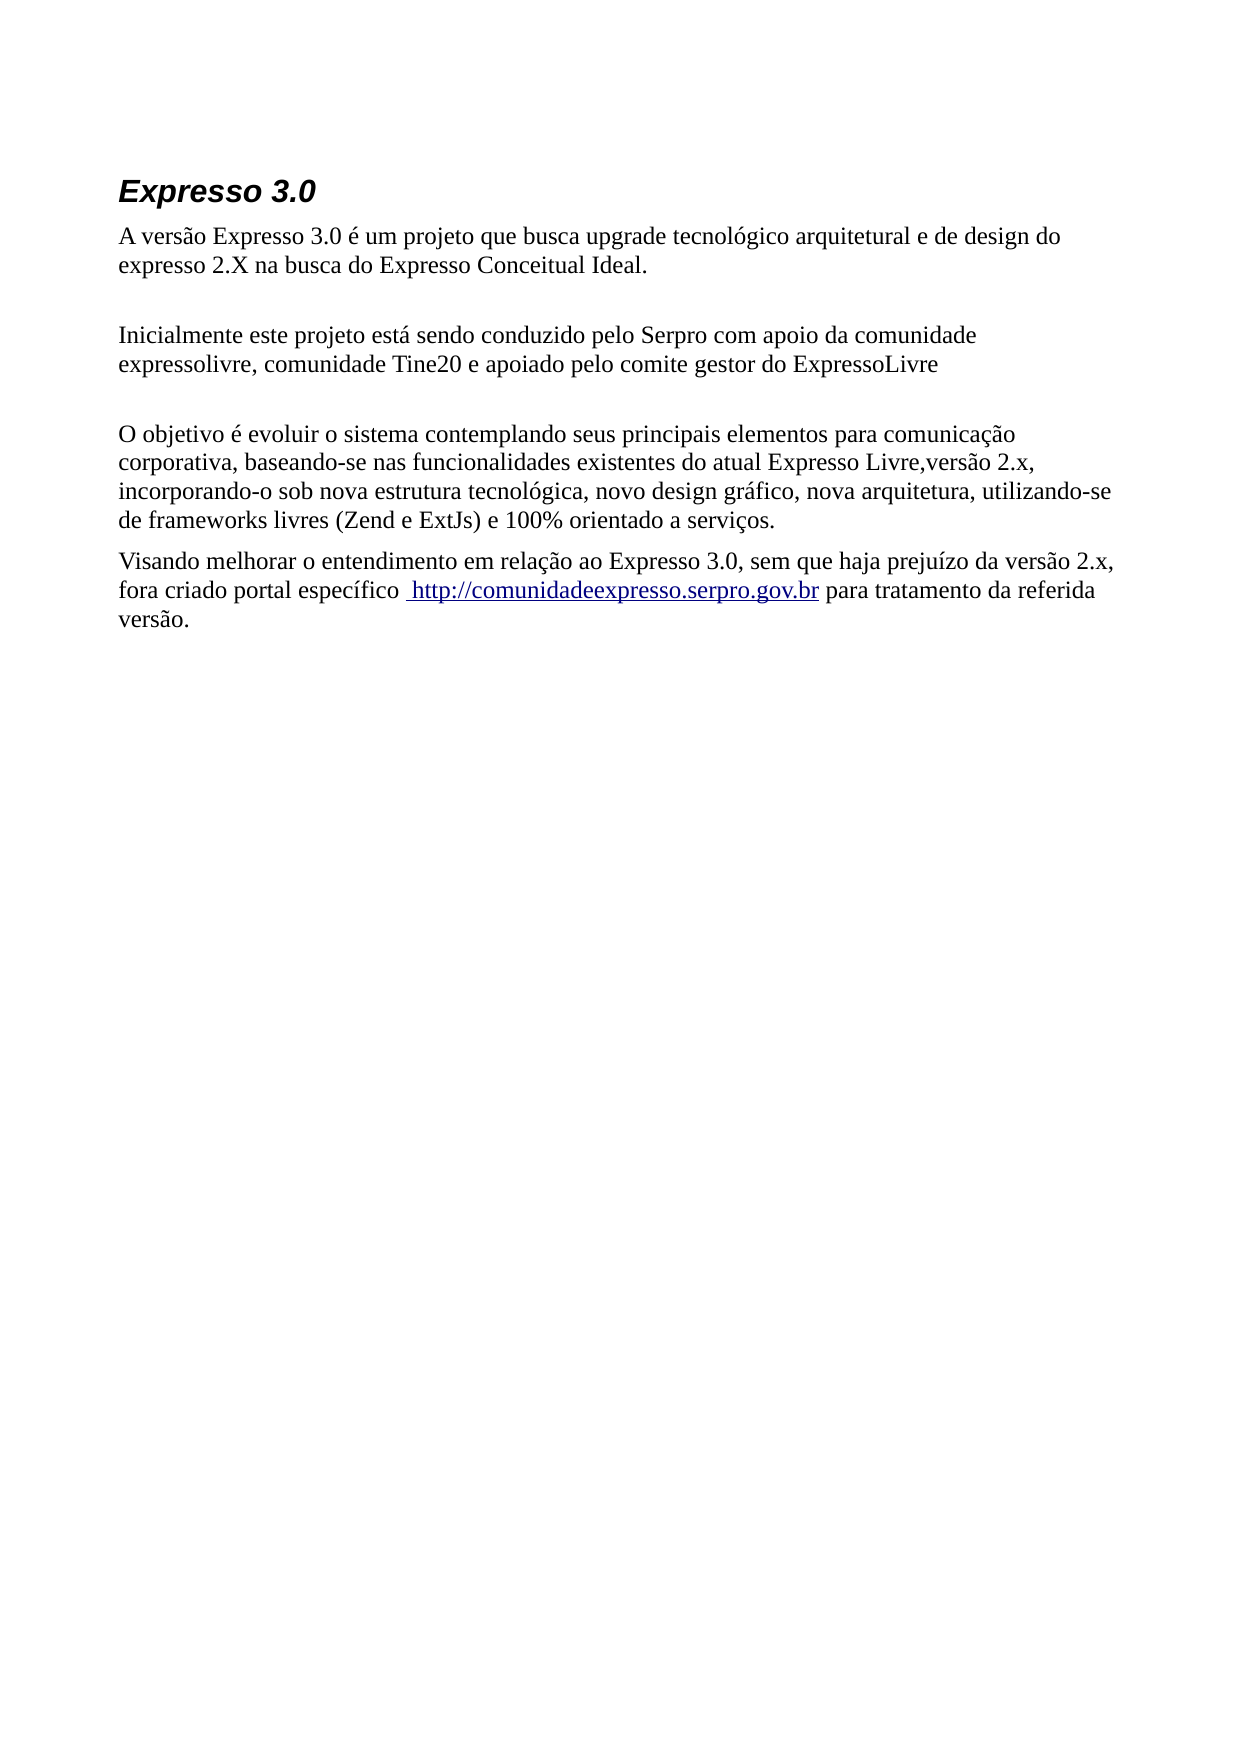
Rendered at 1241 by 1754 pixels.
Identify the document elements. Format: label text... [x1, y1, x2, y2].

text Visando melhorar o entendimento em relação ao Expresso 3.0, sem que haja prejuízo da versão 2.x, fora criado portal específico http://comunidadeexpresso.serpro.gov.br para tratamento da referida versão. [118, 546, 1122, 632]
text O objetivo é evoluir o sistema contemplando seus principais elementos para comunicação corporativa, baseando-se nas funcionalidades existentes do atual Expresso Livre,versão 2.x, incorporando-o sob nova estrutura tecnológica, novo design gráfico, nova arquitetura, utilizando-se de frameworks livres (Zend e ExtJs) e 100% orientado a serviços. [118, 419, 1122, 534]
text Inicialmente este projeto está sendo conduzido pelo Serpro com apoio da comunidade expressolivre, comunidade Tine20 e apoiado pelo comite gestor do ExpressoLivre [118, 320, 1122, 406]
subtitle Expresso 3.0 [118, 172, 1122, 209]
text A versão Expresso 3.0 é um projeto que busca upgrade tecnológico arquitetural e de design do expresso 2.X na busca do Expresso Conceitual Ideal. [118, 221, 1122, 307]
